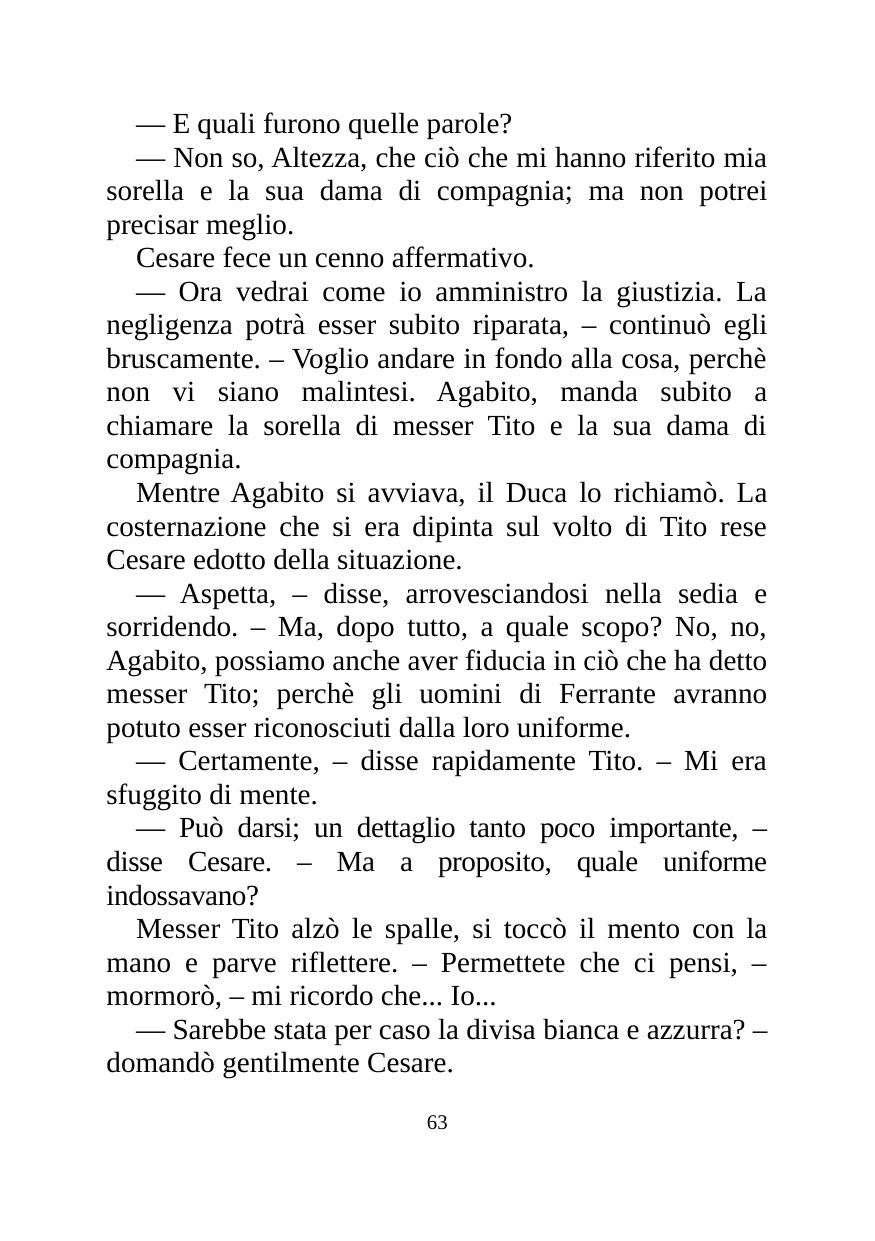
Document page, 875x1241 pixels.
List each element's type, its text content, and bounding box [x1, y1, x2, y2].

text Messer Tito alzò le spalle, si toccò il mento con la mano e parve riflettere. – Permettete che ci pensi, – mormorò, – mi ricordo che... Io... [106, 911, 768, 1012]
text — Può darsi; un dettaglio tanto poco importante, – disse Cesare. – Ma a proposito, quale uniforme indossavano? [106, 811, 768, 911]
text Mentre Agabito si avviava, il Duca lo richiamò. La costernazione che si era dipinta sul volto di Tito rese Cesare edotto della situazione. [106, 475, 768, 576]
text — Certamente, – disse rapidamente Tito. – Mi era sfuggito di mente. [106, 743, 768, 811]
text Cesare fece un cenno affermativo. [106, 240, 768, 274]
text — Sarebbe stata per caso la divisa bianca e azzurra? – domandò gentilmente Cesare. [106, 1012, 768, 1079]
text — Aspetta, – disse, arrovesciandosi nella sedia e sorridendo. – Ma, dopo tutto, a quale scopo? No, no, Agabito, possiamo anche aver fiducia in ciò che ha detto messer Tito; perchè gli uomini di Ferrante avranno potuto esser riconosciuti dalla loro uniforme. [106, 576, 768, 743]
text — Non so, Altezza, che ciò che mi hanno riferito mia sorella e la sua dama di compagnia; ma non potrei precisar meglio. [106, 140, 768, 240]
text — E quali furono quelle parole? [106, 106, 768, 140]
text — Ora vedrai come io amministro la giustizia. La negligenza potrà esser subito riparata, – continuò egli bruscamente. – Voglio andare in fondo alla cosa, perchè non vi siano malintesi. Agabito, manda subito a chiamare la sorella di messer Tito e la sua dama di compagnia. [106, 274, 768, 475]
